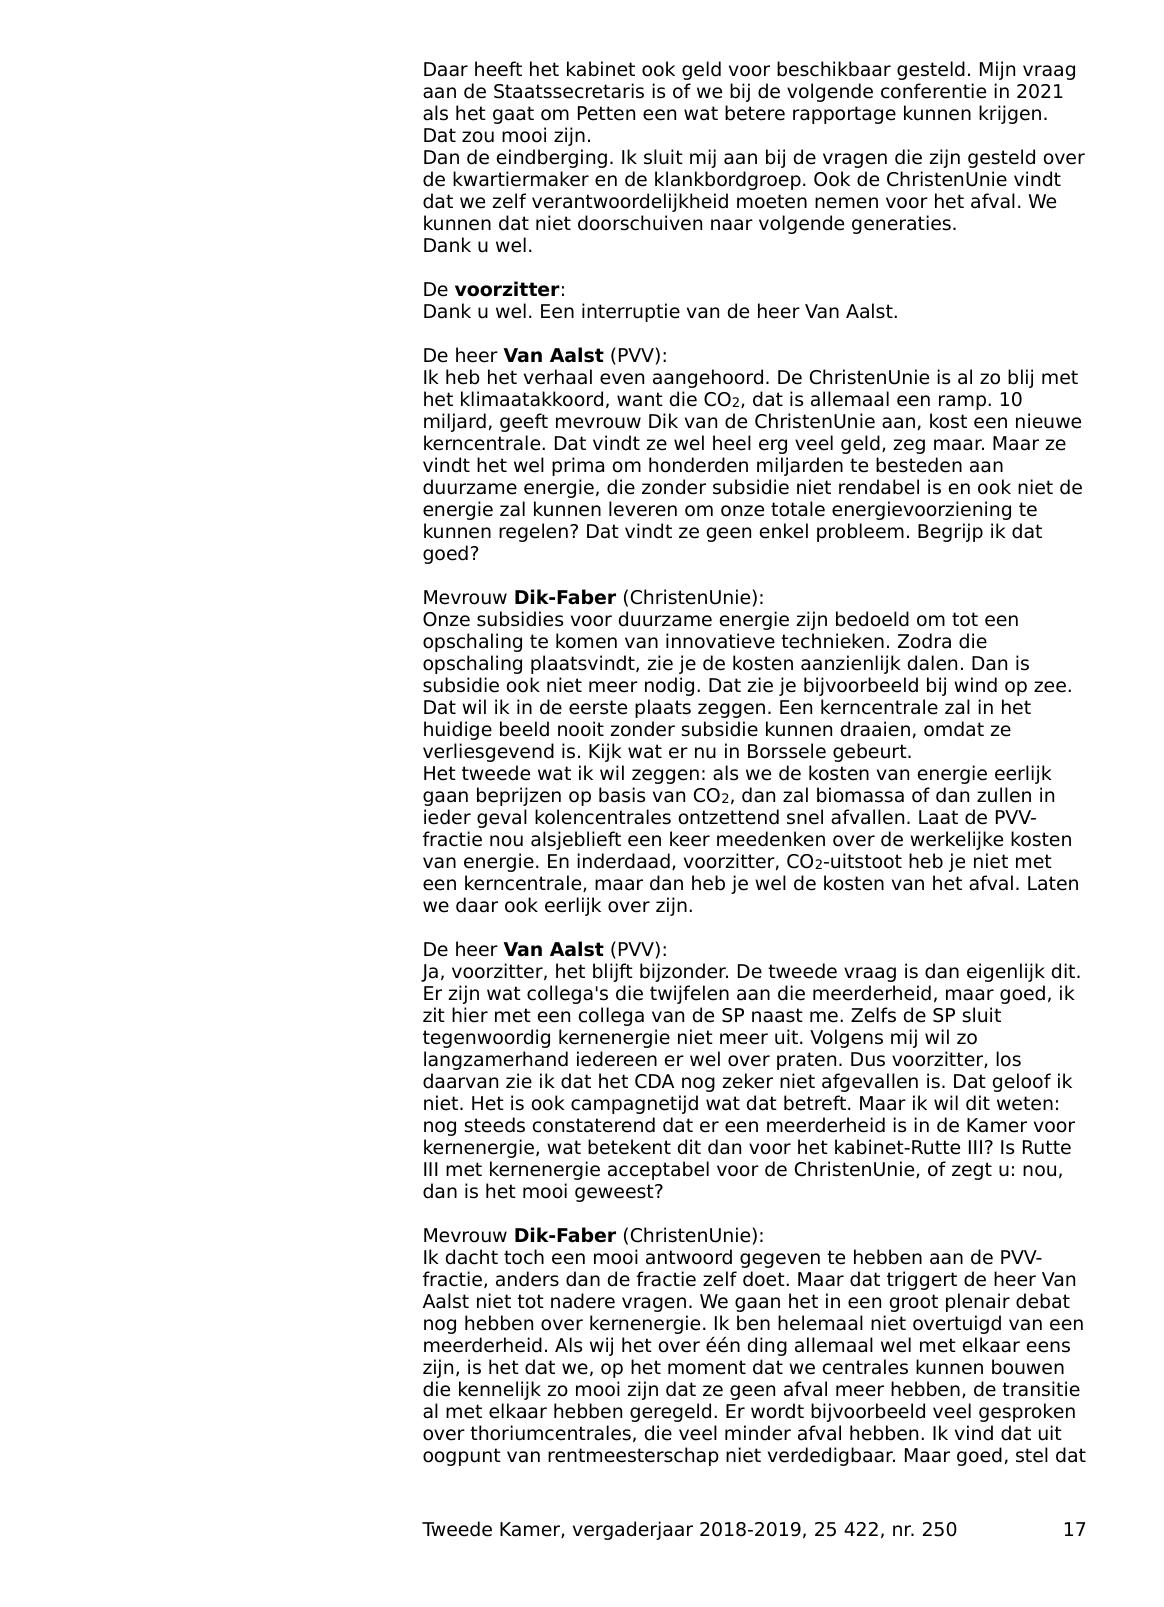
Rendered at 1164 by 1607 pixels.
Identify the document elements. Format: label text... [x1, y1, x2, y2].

text De heer Van Aalst (PVV): [422, 939, 1087, 961]
text Dank u wel. [422, 235, 1087, 257]
text Onze subsidies voor duurzame energie zijn bedoeld om tot een opschaling te komen van innovatieve technieken. Zodra die opschaling plaatsvindt, zie je de kosten aanzienlijk dalen. Dan is subsidie ook niet meer nodig. Dat zie je bijvoorbeeld bij wind op zee. Dat wil ik in de eerste plaats zeggen. Een kerncentrale zal in het huidige beeld nooit zonder subsidie kunnen draaien, omdat ze verliesgevend is. Kijk wat er nu in Borssele gebeurt. [422, 609, 1087, 763]
text Mevrouw Dik-Faber (ChristenUnie): [422, 1225, 1087, 1247]
text Ja, voorzitter, het blijft bijzonder. De tweede vraag is dan eigenlijk dit. Er zijn wat collega's die twijfelen aan die meerderheid, maar goed, ik zit hier met een collega van de SP naast me. Zelfs de SP sluit tegenwoordig kernenergie niet meer uit. Volgens mij wil zo langzamerhand iedereen er wel over praten. Dus voorzitter, los daarvan zie ik dat het CDA nog zeker niet afgevallen is. Dat geloof ik niet. Het is ook campagnetijd wat dat betreft. Maar ik wil dit weten: nog steeds constaterend dat er een meerderheid is in de Kamer voor kernenergie, wat betekent dit dan voor het kabinet-Rutte III? Is Rutte III met kernenergie acceptabel voor de ChristenUnie, of zegt u: nou, dan is het mooi geweest? [422, 961, 1087, 1203]
text De voorzitter: [422, 279, 1087, 301]
text Het tweede wat ik wil zeggen: als we de kosten van energie eerlijk gaan beprijzen op basis van CO2, dan zal biomassa of dan zullen in ieder geval kolencentrales ontzettend snel afvallen. Laat de PVV-fractie nou alsjeblieft een keer meedenken over de werkelijke kosten van energie. En inderdaad, voorzitter, CO2-uitstoot heb je niet met een kerncentrale, maar dan heb je wel de kosten van het afval. Laten we daar ook eerlijk over zijn. [422, 763, 1087, 917]
text Dank u wel. Een interruptie van de heer Van Aalst. [422, 301, 1087, 323]
text De heer Van Aalst (PVV): [422, 345, 1087, 367]
text Ik heb het verhaal even aangehoord. De ChristenUnie is al zo blij met het klimaatakkoord, want die CO2, dat is allemaal een ramp. 10 miljard, geeft mevrouw Dik van de ChristenUnie aan, kost een nieuwe kerncentrale. Dat vindt ze wel heel erg veel geld, zeg maar. Maar ze vindt het wel prima om honderden miljarden te besteden aan duurzame energie, die zonder subsidie niet rendabel is en ook niet de energie zal kunnen leveren om onze totale energievoorziening te kunnen regelen? Dat vindt ze geen enkel probleem. Begrijp ik dat goed? [422, 367, 1087, 565]
text Mevrouw Dik-Faber (ChristenUnie): [422, 587, 1087, 609]
text Dan de eindberging. Ik sluit mij aan bij de vragen die zijn gesteld over de kwartiermaker en de klankbordgroep. Ook de ChristenUnie vindt dat we zelf verantwoordelijkheid moeten nemen voor het afval. We kunnen dat niet doorschuiven naar volgende generaties. [422, 147, 1087, 235]
text Ik dacht toch een mooi antwoord gegeven te hebben aan de PVV-fractie, anders dan de fractie zelf doet. Maar dat triggert de heer Van Aalst niet tot nadere vragen. We gaan het in een groot plenair debat nog hebben over kernenergie. Ik ben helemaal niet overtuigd van een meerderheid. Als wij het over één ding allemaal wel met elkaar eens zijn, is het dat we, op het moment dat we centrales kunnen bouwen die kennelijk zo mooi zijn dat ze geen afval meer hebben, de transitie al met elkaar hebben geregeld. Er wordt bijvoorbeeld veel gesproken over thoriumcentrales, die veel minder afval hebben. Ik vind dat uit oogpunt van rentmeesterschap niet verdedigbaar. Maar goed, stel dat [422, 1247, 1087, 1467]
text Daar heeft het kabinet ook geld voor beschikbaar gesteld. Mijn vraag aan de Staatssecretaris is of we bij de volgende conferentie in 2021 als het gaat om Petten een wat betere rapportage kunnen krijgen. Dat zou mooi zijn. [422, 59, 1087, 147]
